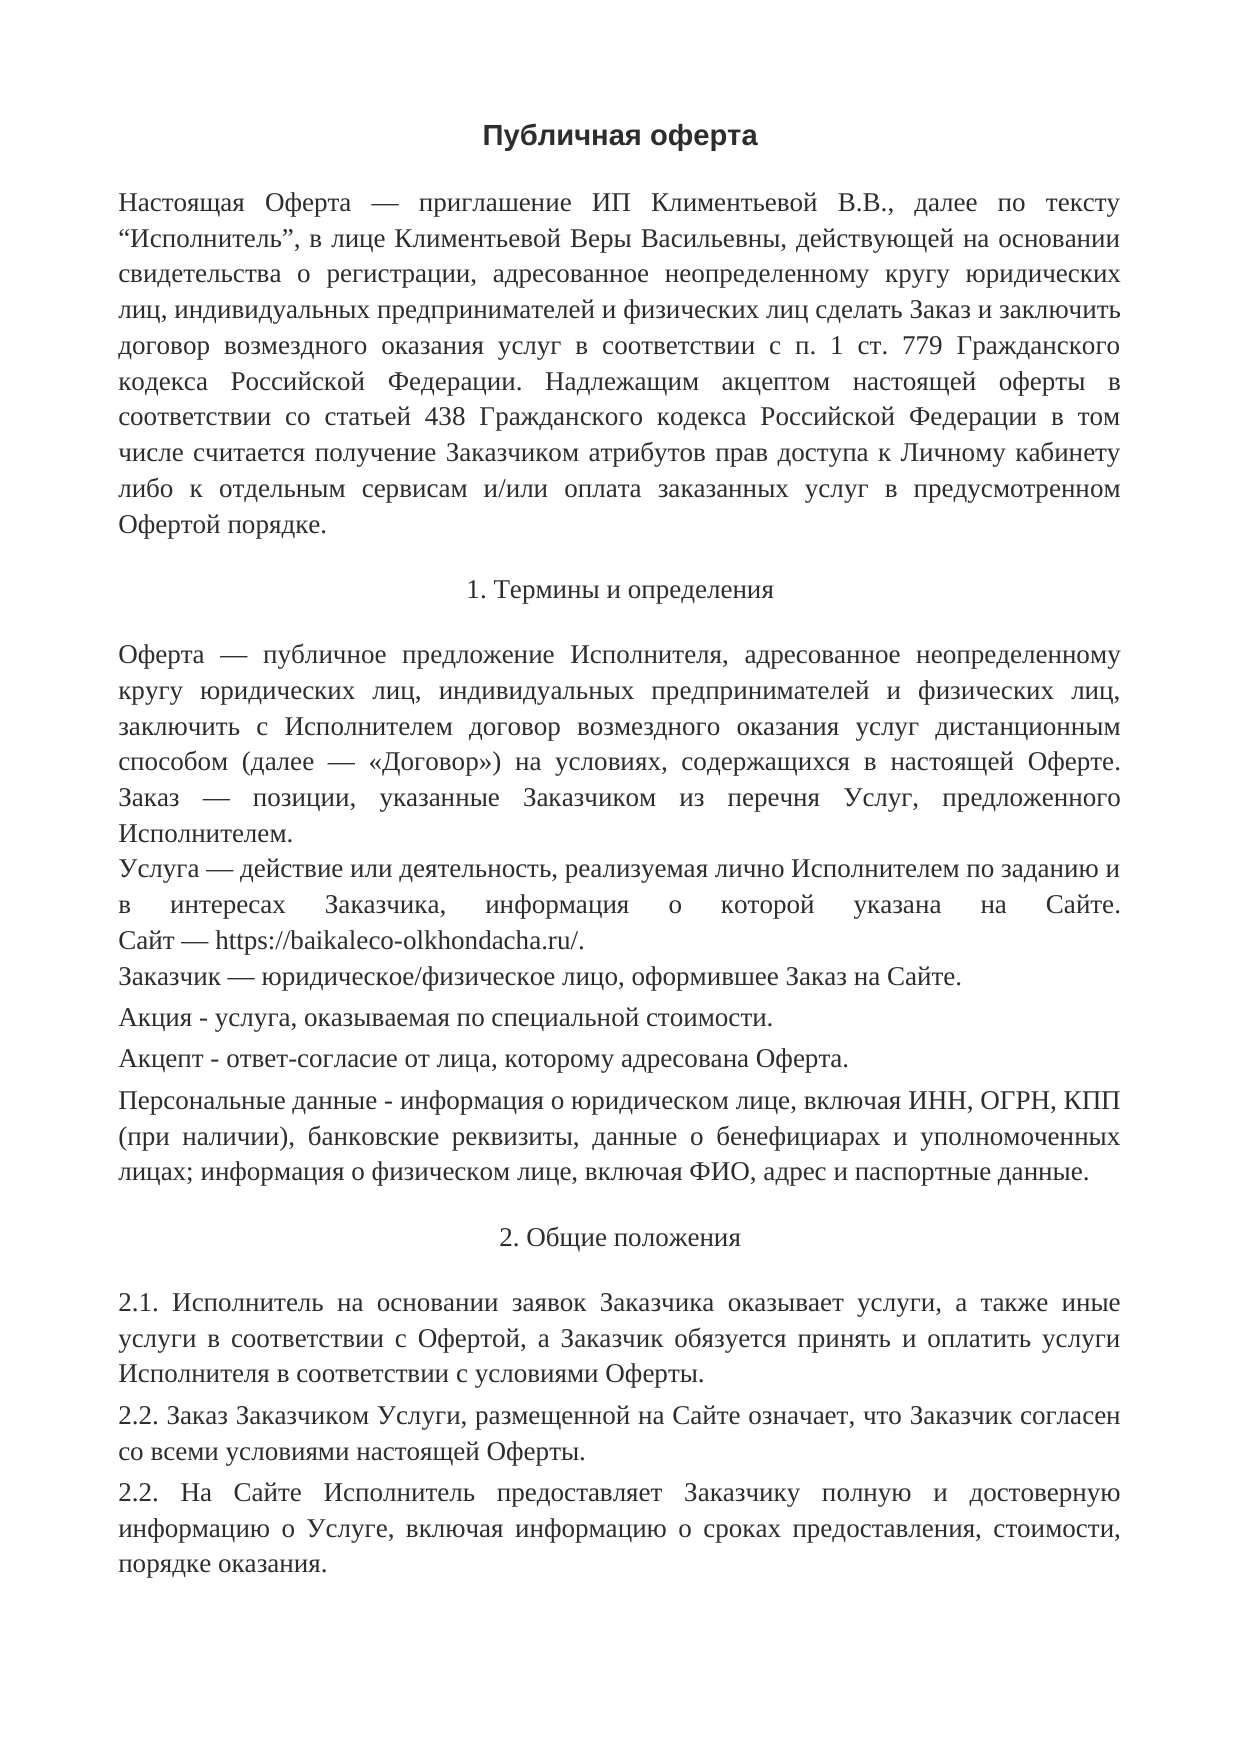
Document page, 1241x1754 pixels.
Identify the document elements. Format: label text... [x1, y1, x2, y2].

text Заказчик — юридическое/физическое лицо, оформившее Заказ на Сайте. [118, 960, 1122, 991]
text 2.1. Исполнитель на основании заявок Заказчика оказывает услуги, а также иные услуги в соответствии с Офертой, а Заказчик обязуется принять и оплатить услуги Исполнителя в соответствии с условиями Оферты. [118, 1286, 1122, 1388]
text 2. Общие положения [118, 1221, 1122, 1252]
text Публичная оферта [118, 118, 1122, 152]
text Акция - услуга, оказываемая по специальной стоимости. [118, 1001, 1122, 1032]
text Персональные данные - информация о юридическом лице, включая ИНН, ОГРН, КПП (при наличии), банковские реквизиты, данные о бенефициарах и уполномоченных лицах; информация о физическом лице, включая ФИО, адрес и паспортные данные. [118, 1084, 1122, 1187]
text 2.2. Заказ Заказчиком Услуги, размещенной на Сайте означает, что Заказчик согласен со всеми условиями настоящей Оферты. [118, 1399, 1122, 1466]
text Настоящая Оферта — приглашение ИП Климентьевой В.В., далее по тексту “Исполнитель”, в лице Климентьевой Веры Васильевны, действующей на основании свидетельства о регистрации, адресованное неопределенному кругу юридических лиц, индивидуальных предпринимателей и физических лиц сделать Заказ и заключить договор возмездного оказания услуг в соответствии с п. 1 ст. 779 Гражданского кодекса Российской Федерации. Надлежащим акцептом настоящей оферты в соответствии со статьей 438 Гражданского кодекса Российской Федерации в том числе считается получение Заказчиком атрибутов прав доступа к Личному кабинету либо к отдельным сервисам и/или оплата заказанных услуг в предусмотренном Офертой порядке. [118, 186, 1122, 539]
text Оферта — публичное предложение Исполнителя, адресованное неопределенному кругу юридических лиц, индивидуальных предпринимателей и физических лиц, заключить с Исполнителем договор возмездного оказания услуг дистанционным способом (далее — «Договор») на условиях, содержащихся в настоящей Оферте. Заказ — позиции, указанные Заказчиком из перечня Услуг, предложенного Исполнителем. Услуга — действие или деятельность, реализуемая лично Исполнителем по заданию и в интересах Заказчика, информация о которой указана на Сайте. Сайт — https://baikaleco-olkhondacha.ru/. [118, 638, 1122, 955]
text 2.2. На Сайте Исполнитель предоставляет Заказчику полную и достоверную информацию о Услуге, включая информацию о сроках предоставления, стоимости, порядке оказания. [118, 1476, 1122, 1579]
text Акцепт - ответ-согласие от лица, которому адресована Оферта. [118, 1043, 1122, 1074]
text 1. Термины и определения [118, 573, 1122, 604]
